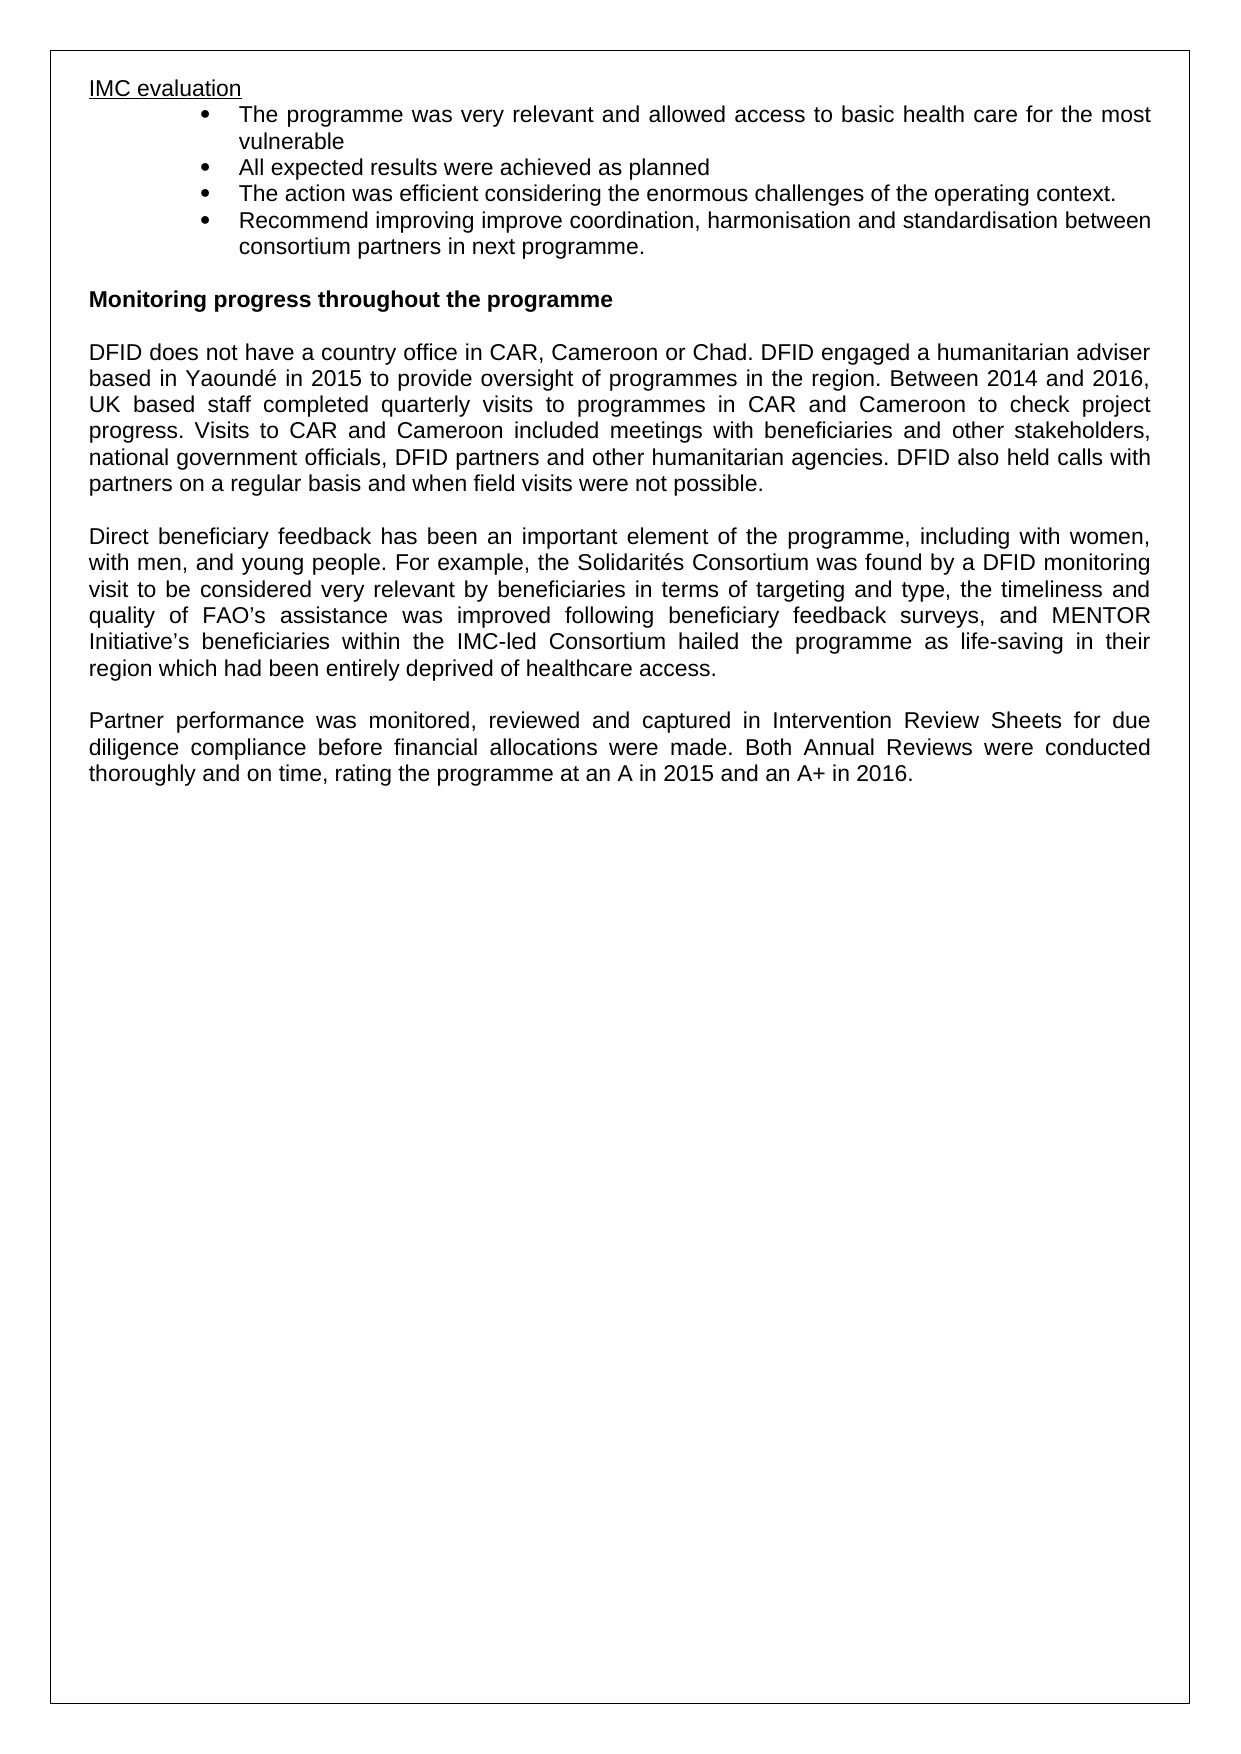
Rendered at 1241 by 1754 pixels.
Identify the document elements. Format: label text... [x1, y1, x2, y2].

list Recommend improving improve coordination, harmonisation and standardisation between consortium partners in next programme. [201, 207, 1152, 259]
text DFID does not have a country office in CAR, Cameroon or Chad. DFID engaged a humanitarian adviser based in Yaoundé in 2015 to provide oversight of programmes in the region. Between 2014 and 2016, UK based staff completed quarterly visits to programmes in CAR and Cameroon to check project progress. Visits to CAR and Cameroon included meetings with beneficiaries and other stakeholders, national government officials, DFID partners and other humanitarian agencies. DFID also held calls with partners on a regular basis and when field visits were not possible. [89, 338, 1152, 497]
text Direct beneficiary feedback has been an important element of the programme, including with women, with men, and young people. For example, the Solidarités Consortium was found by a DFID monitoring visit to be considered very relevant by beneficiaries in terms of targeting and type, the timeliness and quality of FAO’s assistance was improved following beneficiary feedback surveys, and MENTOR Initiative’s beneficiaries within the IMC-led Consortium hailed the programme as life-saving in their region which had been entirely deprived of healthcare access. [89, 523, 1152, 681]
text Monitoring progress throughout the programme [89, 286, 1152, 312]
text IMC evaluation [89, 75, 1152, 101]
list The action was efficient considering the enormous challenges of the operating context. [201, 180, 1152, 207]
list All expected results were achieved as planned [201, 154, 1152, 180]
text Partner performance was monitored, reviewed and captured in Intervention Review Sheets for due diligence compliance before financial allocations were made. Both Annual Reviews were conducted thoroughly and on time, rating the programme at an A in 2015 and an A+ in 2016. [89, 707, 1152, 786]
list The programme was very relevant and allowed access to basic health care for the most vulnerable [201, 101, 1152, 154]
